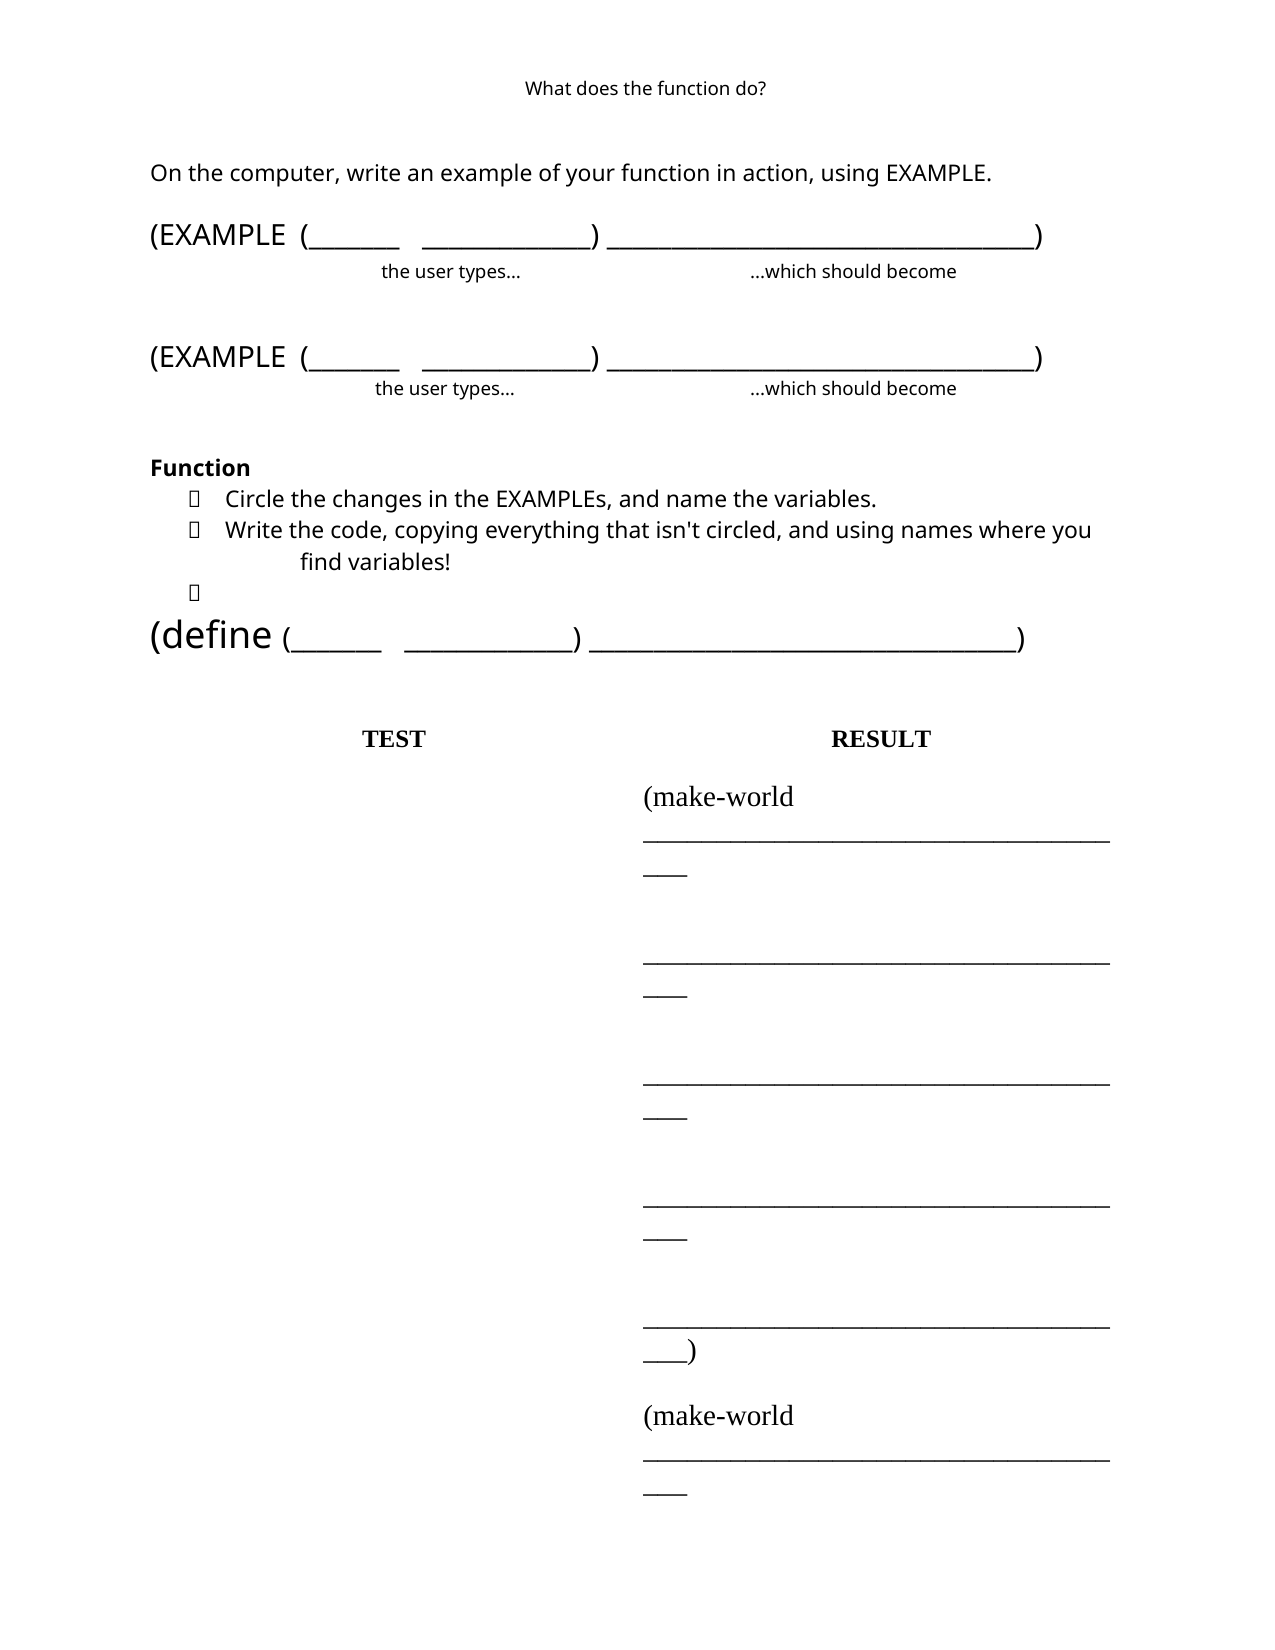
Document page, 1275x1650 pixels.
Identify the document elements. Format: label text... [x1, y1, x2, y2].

table_cell [150, 763, 637, 1381]
list Circle the changes in the EXAMPLEs, and name the variables. [187, 483, 1125, 514]
text (EXAMPLE (_______ _____________) _________________________________) [150, 336, 1125, 376]
list Write the code, copying everything that isn't circled, and using names where you find variables! [187, 514, 1125, 577]
text the user types… ...which should become [375, 254, 1125, 285]
text Give Examples [150, 126, 1125, 157]
table_header TEST [150, 714, 637, 763]
text What does the function do? [150, 75, 1125, 101]
text (EXAMPLE (_______ _____________) _________________________________) [150, 214, 1125, 254]
text (define (_______ _____________) _________________________________) [150, 608, 1125, 659]
table_cell [150, 1381, 637, 1558]
table_cell (make-world ___________________________________ [638, 1381, 1125, 1558]
text the user types… ...which should become [375, 376, 1125, 401]
table_header RESULT [638, 714, 1125, 763]
text Function [150, 452, 1125, 483]
text On the computer, write an example of your function in action, using EXAMPLE. [150, 157, 1125, 188]
table_cell (make-world ___________________________________ ___________________________________ ___________________________________ ___________________________________ ___________________________________) [638, 763, 1125, 1381]
